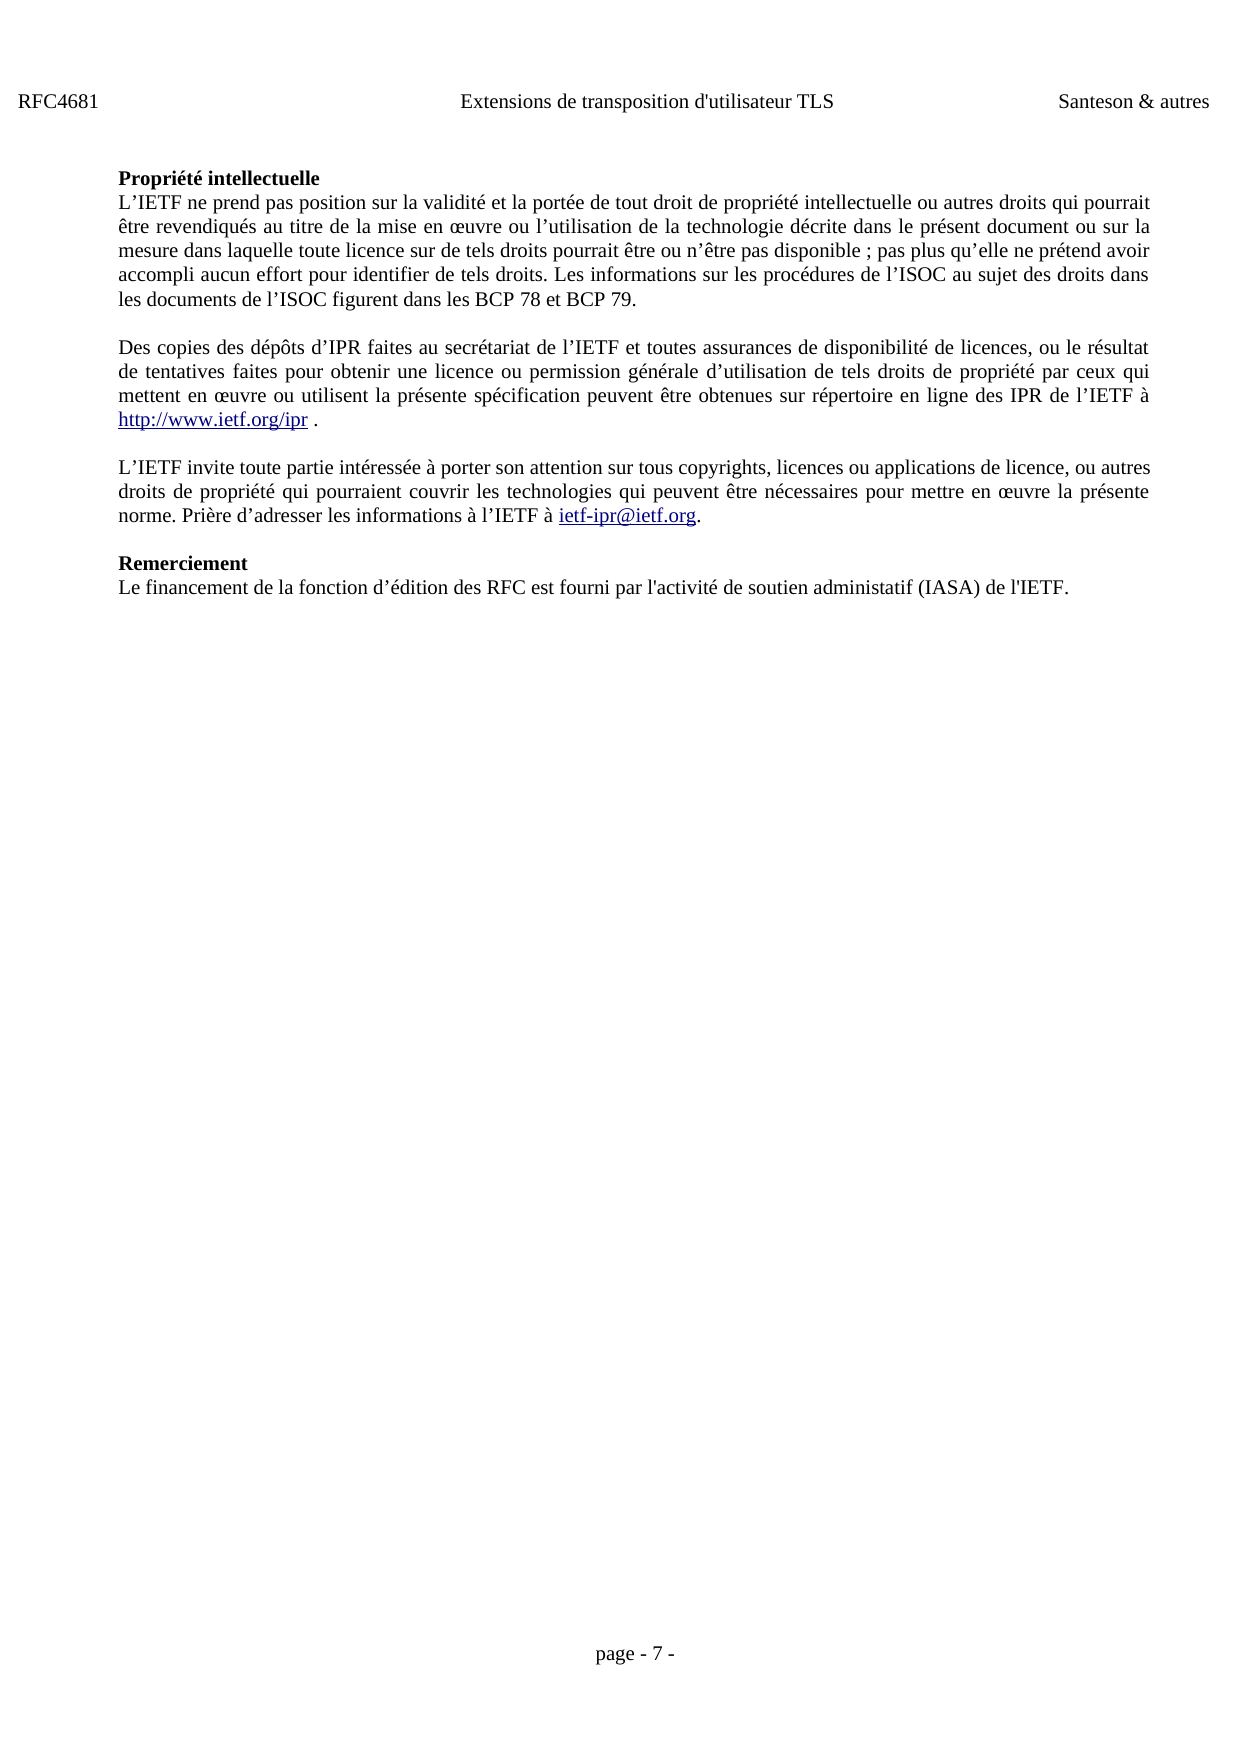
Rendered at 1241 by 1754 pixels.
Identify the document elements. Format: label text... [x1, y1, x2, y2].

text Le financement de la fonction d’édition des RFC est fourni par l'activité de soutien administatif (IASA) de l'IETF. [118, 575, 1152, 599]
text Remerciement [118, 551, 1152, 575]
text L’IETF invite toute partie intéressée à porter son attention sur tous copyrights, licences ou applications de licence, ou autres droits de propriété qui pourraient couvrir les technologies qui peuvent être nécessaires pour mettre en œuvre la présente norme. Prière d’adresser les informations à l’IETF à ietf-ipr@ietf.org. [118, 455, 1152, 527]
text Des copies des dépôts d’IPR faites au secrétariat de l’IETF et toutes assurances de disponibilité de licences, ou le résultat de tentatives faites pour obtenir une licence ou permission générale d’utilisation de tels droits de propriété par ceux qui mettent en œuvre ou utilisent la présente spécification peuvent être obtenues sur répertoire en ligne des IPR de l’IETF à http://www.ietf.org/ipr . [118, 334, 1152, 431]
text Propriété intellectuelle [118, 166, 1152, 190]
text L’IETF ne prend pas position sur la validité et la portée de tout droit de propriété intellectuelle ou autres droits qui pourrait être revendiqués au titre de la mise en œuvre ou l’utilisation de la technologie décrite dans le présent document ou sur la mesure dans laquelle toute licence sur de tels droits pourrait être ou n’être pas disponible ; pas plus qu’elle ne prétend avoir accompli aucun effort pour identifier de tels droits. Les informations sur les procédures de l’ISOC au sujet des droits dans les documents de l’ISOC figurent dans les BCP 78 et BCP 79. [118, 190, 1152, 311]
